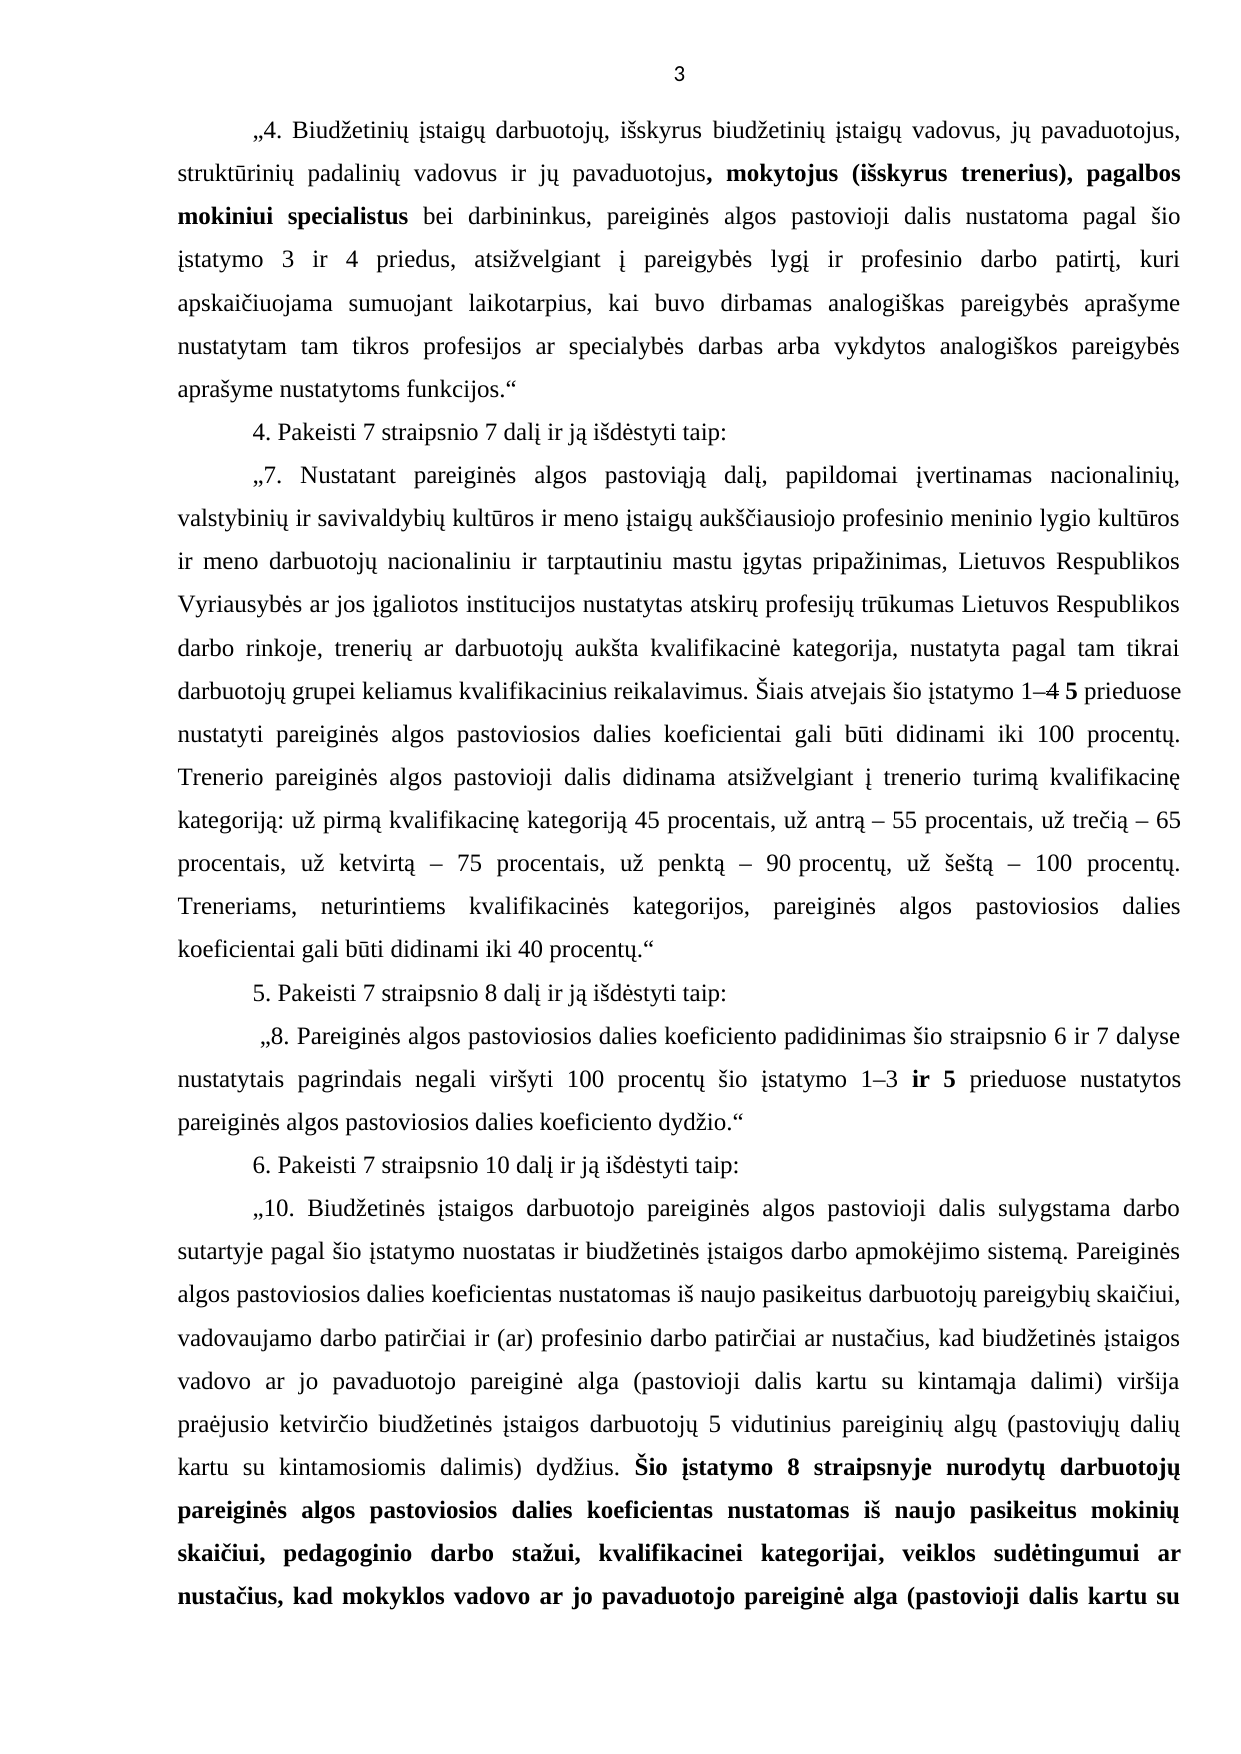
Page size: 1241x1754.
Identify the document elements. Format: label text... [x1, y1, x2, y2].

text 4. Pakeisti 7 straipsnio 7 dalį ir ją išdėstyti taip: [177, 417, 1181, 446]
text „10. Biudžetinės įstaigos darbuotojo pareiginės algos pastovioji dalis sulygstama darbo sutartyje pagal šio įstatymo nuostatas ir biudžetinės įstaigos darbo apmokėjimo sistemą. Pareiginės algos pastoviosios dalies koeficientas nustatomas iš naujo pasikeitus darbuotojų pareigybių skaičiui, vadovaujamo darbo patirčiai ir (ar) profesinio darbo patirčiai ar nustačius, kad biudžetinės įstaigos vadovo ar jo pavaduotojo pareiginė alga (pastovioji dalis kartu su kintamąja dalimi) viršija praėjusio ketvirčio biudžetinės įstaigos darbuotojų 5 vidutinius pareiginių algų (pastoviųjų dalių kartu su kintamosiomis dalimis) dydžius. Šio įstatymo 8 straipsnyje nurodytų darbuotojų pareiginės algos pastoviosios dalies koeficientas nustatomas iš naujo pasikeitus mokinių skaičiui, pedagoginio darbo stažui, kvalifikacinei kategorijai, veiklos sudėtingumui ar nustačius, kad mokyklos vadovo ar jo pavaduotojo pareiginė alga (pastovioji dalis kartu su [177, 1193, 1181, 1610]
text „8. Pareiginės algos pastoviosios dalies koeficiento padidinimas šio straipsnio 6 ir 7 dalyse nustatytais pagrindais negali viršyti 100 procentų šio įstatymo 1–3 ir 5 prieduose nustatytos pareiginės algos pastoviosios dalies koeficiento dydžio.“ [177, 1021, 1181, 1136]
text 6. Pakeisti 7 straipsnio 10 dalį ir ją išdėstyti taip: [177, 1150, 1181, 1179]
text 5. Pakeisti 7 straipsnio 8 dalį ir ją išdėstyti taip: [177, 978, 1181, 1006]
text „4. Biudžetinių įstaigų darbuotojų, išskyrus biudžetinių įstaigų vadovus, jų pavaduotojus, struktūrinių padalinių vadovus ir jų pavaduotojus, mokytojus (išskyrus trenerius), pagalbos mokiniui specialistus bei darbininkus, pareiginės algos pastovioji dalis nustatoma pagal šio įstatymo 3 ir 4 priedus, atsižvelgiant į pareigybės lygį ir profesinio darbo patirtį, kuri apskaičiuojama sumuojant laikotarpius, kai buvo dirbamas analogiškas pareigybės aprašyme nustatytam tam tikros profesijos ar specialybės darbas arba vykdytos analogiškos pareigybės aprašyme nustatytoms funkcijos.“ [177, 115, 1181, 403]
text „7. Nustatant pareiginės algos pastoviąją dalį, papildomai įvertinamas nacionalinių, valstybinių ir savivaldybių kultūros ir meno įstaigų aukščiausiojo profesinio meninio lygio kultūros ir meno darbuotojų nacionaliniu ir tarptautiniu mastu įgytas pripažinimas, Lietuvos Respublikos Vyriausybės ar jos įgaliotos institucijos nustatytas atskirų profesijų trūkumas Lietuvos Respublikos darbo rinkoje, trenerių ar darbuotojų aukšta kvalifikacinė kategorija, nustatyta pagal tam tikrai darbuotojų grupei keliamus kvalifikacinius reikalavimus. Šiais atvejais šio įstatymo 1–4 5 prieduose nustatyti pareiginės algos pastoviosios dalies koeficientai gali būti didinami iki 100 procentų. Trenerio pareiginės algos pastovioji dalis didinama atsižvelgiant į trenerio turimą kvalifikacinę kategoriją: už pirmą kvalifikacinę kategoriją 45 procentais, už antrą – 55 procentais, už trečią – 65 procentais, už ketvirtą – 75 procentais, už penktą – 90 procentų, už šeštą – 100 procentų. Treneriams, neturintiems kvalifikacinės kategorijos, pareiginės algos pastoviosios dalies koeficientai gali būti didinami iki 40 procentų.“ [177, 460, 1181, 963]
